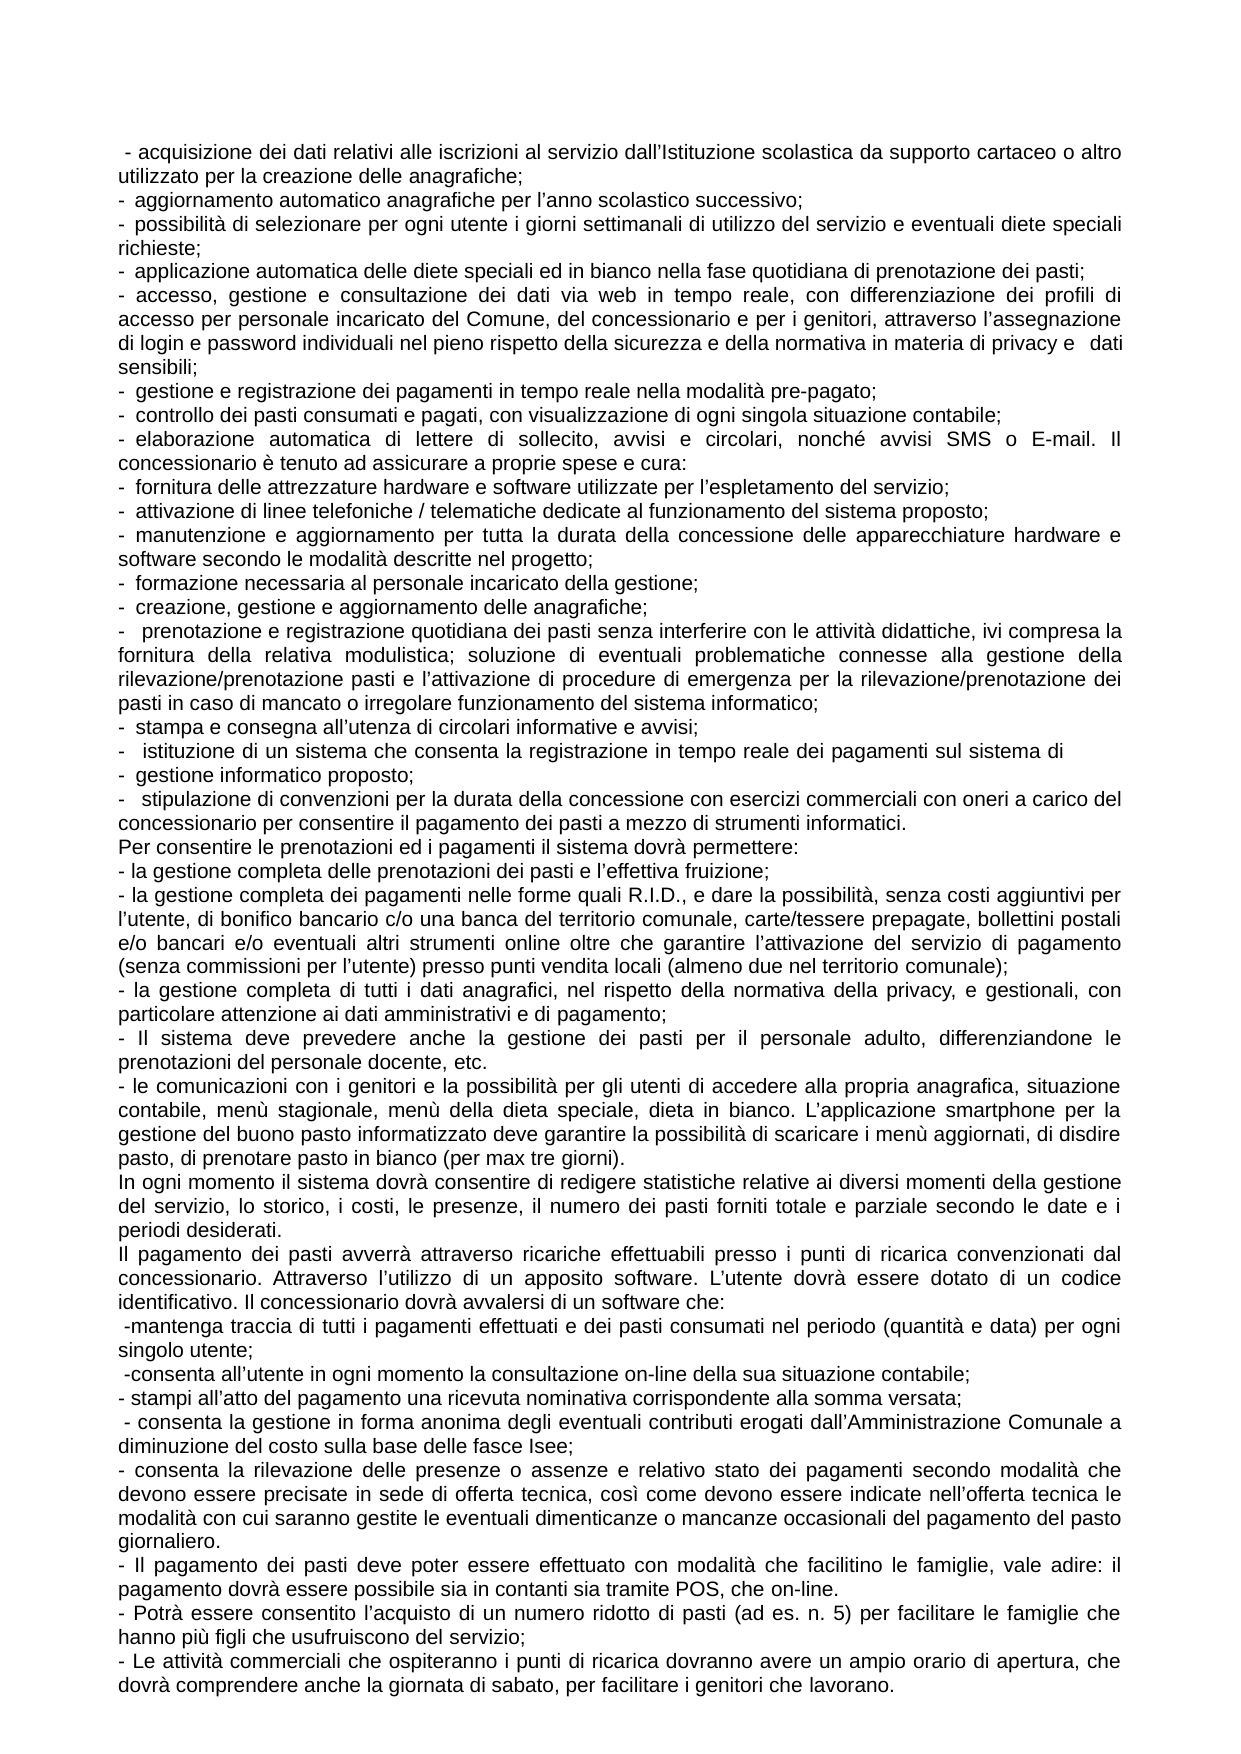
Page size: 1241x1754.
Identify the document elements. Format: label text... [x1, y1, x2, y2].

list la gestione completa dei pagamenti nelle forme quali R.I.D., e dare la possibilità, senza costi aggiuntivi per l’utente, di bonifico bancario c/o una banca del territorio comunale, carte/tessere prepagate, bollettini postali e/o bancari e/o eventuali altri strumenti online oltre che garantire l’attivazione del servizio di pagamento (senza commissioni per l’utente) presso punti vendita locali (almeno due nel territorio comunale); [118, 882, 1123, 978]
list Le attività commerciali che ospiteranno i punti di ricarica dovranno avere un ampio orario di apertura, che dovrà comprendere anche la giornata di sabato, per facilitare i genitori che lavorano. [118, 1649, 1123, 1697]
list gestione informatico proposto; [118, 762, 1123, 786]
list la gestione completa di tutti i dati anagrafici, nel rispetto della normativa della privacy, e gestionali, con particolare attenzione ai dati amministrativi e di pagamento; [118, 978, 1123, 1026]
list manutenzione e aggiornamento per tutta la durata della concessione delle apparecchiature hardware e software secondo le modalità descritte nel progetto; [118, 523, 1123, 571]
text - acquisizione dei dati relativi alle iscrizioni al servizio dall’Istituzione scolastica da supporto cartaceo o altro utilizzato per la creazione delle anagrafiche; [118, 139, 1123, 187]
list controllo dei pasti consumati e pagati, con visualizzazione di ogni singola situazione contabile; [118, 403, 1123, 427]
list la gestione completa delle prenotazioni dei pasti e l’effettiva fruizione; [118, 858, 1146, 882]
list fornitura delle attrezzature hardware e software utilizzate per l’espletamento del servizio; [118, 475, 1123, 499]
list stampa e consegna all’utenza di circolari informative e avvisi; [118, 714, 1123, 738]
list Potrà essere consentito l’acquisto di un numero ridotto di pasti (ad es. n. 5) per facilitare le famiglie che hanno più figli che usufruiscono del servizio; [118, 1601, 1123, 1649]
list istituzione di un sistema che consenta la registrazione in tempo reale dei pagamenti sul sistema di [118, 738, 1123, 762]
text - stampi all’atto del pagamento una ricevuta nominativa corrispondente alla somma versata; [118, 1386, 1146, 1409]
list consenta la rilevazione delle presenze o assenze e relativo stato dei pagamenti secondo modalità che devono essere precisate in sede di offerta tecnica, così come devono essere indicate nell’offerta tecnica le modalità con cui saranno gestite le eventuali dimenticanze o mancanze occasionali del pagamento del pasto giornaliero. [118, 1457, 1123, 1553]
list prenotazione e registrazione quotidiana dei pasti senza interferire con le attività didattiche, ivi compresa la fornitura della relativa modulistica; soluzione di eventuali problematiche connesse alla gestione della rilevazione/prenotazione pasti e l’attivazione di procedure di emergenza per la rilevazione/prenotazione dei pasti in caso di mancato o irregolare funzionamento del sistema informatico; [118, 619, 1123, 714]
text Per consentire le prenotazioni ed i pagamenti il sistema dovrà permettere: [118, 834, 1146, 858]
list applicazione automatica delle diete speciali ed in bianco nella fase quotidiana di prenotazione dei pasti; [118, 259, 1123, 283]
list gestione e registrazione dei pagamenti in tempo reale nella modalità pre-pagato; [118, 379, 1123, 403]
text -mantenga traccia di tutti i pagamenti effettuati e dei pasti consumati nel periodo (quantità e data) per ogni singolo utente; [118, 1314, 1123, 1362]
list possibilità di selezionare per ogni utente i giorni settimanali di utilizzo del servizio e eventuali diete speciali richieste; [118, 211, 1123, 259]
list - accesso, gestione e consultazione dei dati via web in tempo reale, con differenziazione dei profili di accesso per personale incaricato del Comune, del concessionario e per i genitori, attraverso l’assegnazione di login e password individuali nel pieno rispetto della sicurezza e della normativa in materia di privacy e dati sensibili; [118, 283, 1123, 379]
list formazione necessaria al personale incaricato della gestione; [118, 571, 1123, 595]
list aggiornamento automatico anagrafiche per l’anno scolastico successivo; [118, 187, 1123, 211]
list Il pagamento dei pasti deve poter essere effettuato con modalità che facilitino le famiglie, vale adire: il pagamento dovrà essere possibile sia in contanti sia tramite POS, che on-line. [118, 1553, 1123, 1601]
text - consenta la gestione in forma anonima degli eventuali contributi erogati dall’Amministrazione Comunale a diminuzione del costo sulla base delle fasce Isee; [118, 1409, 1123, 1457]
text In ogni momento il sistema dovrà consentire di redigere statistiche relative ai diversi momenti della gestione del servizio, lo storico, i costi, le presenze, il numero dei pasti forniti totale e parziale secondo le date e i periodi desiderati. [118, 1170, 1123, 1242]
list le comunicazioni con i genitori e la possibilità per gli utenti di accedere alla propria anagrafica, situazione contabile, menù stagionale, menù della dieta speciale, dieta in bianco. L’applicazione smartphone per la gestione del buono pasto informatizzato deve garantire la possibilità di scaricare i menù aggiornati, di disdire pasto, di prenotare pasto in bianco (per max tre giorni). [118, 1074, 1123, 1170]
text -consenta all’utente in ogni momento la consultazione on-line della sua situazione contabile; [124, 1362, 1146, 1386]
text Il pagamento dei pasti avverrà attraverso ricariche effettuabili presso i punti di ricarica convenzionati dal concessionario. Attraverso l’utilizzo di un apposito software. L’utente dovrà essere dotato di un codice identificativo. Il concessionario dovrà avvalersi di un software che: [118, 1242, 1123, 1314]
list Il sistema deve prevedere anche la gestione dei pasti per il personale adulto, differenziandone le prenotazioni del personale docente, etc. [118, 1026, 1123, 1074]
list stipulazione di convenzioni per la durata della concessione con esercizi commerciali con oneri a carico del concessionario per consentire il pagamento dei pasti a mezzo di strumenti informatici. [118, 786, 1123, 834]
list creazione, gestione e aggiornamento delle anagrafiche; [118, 595, 1123, 619]
list attivazione di linee telefoniche / telematiche dedicate al funzionamento del sistema proposto; [118, 499, 1123, 523]
list elaborazione automatica di lettere di sollecito, avvisi e circolari, nonché avvisi SMS o E-mail. Il concessionario è tenuto ad assicurare a proprie spese e cura: [118, 427, 1123, 475]
